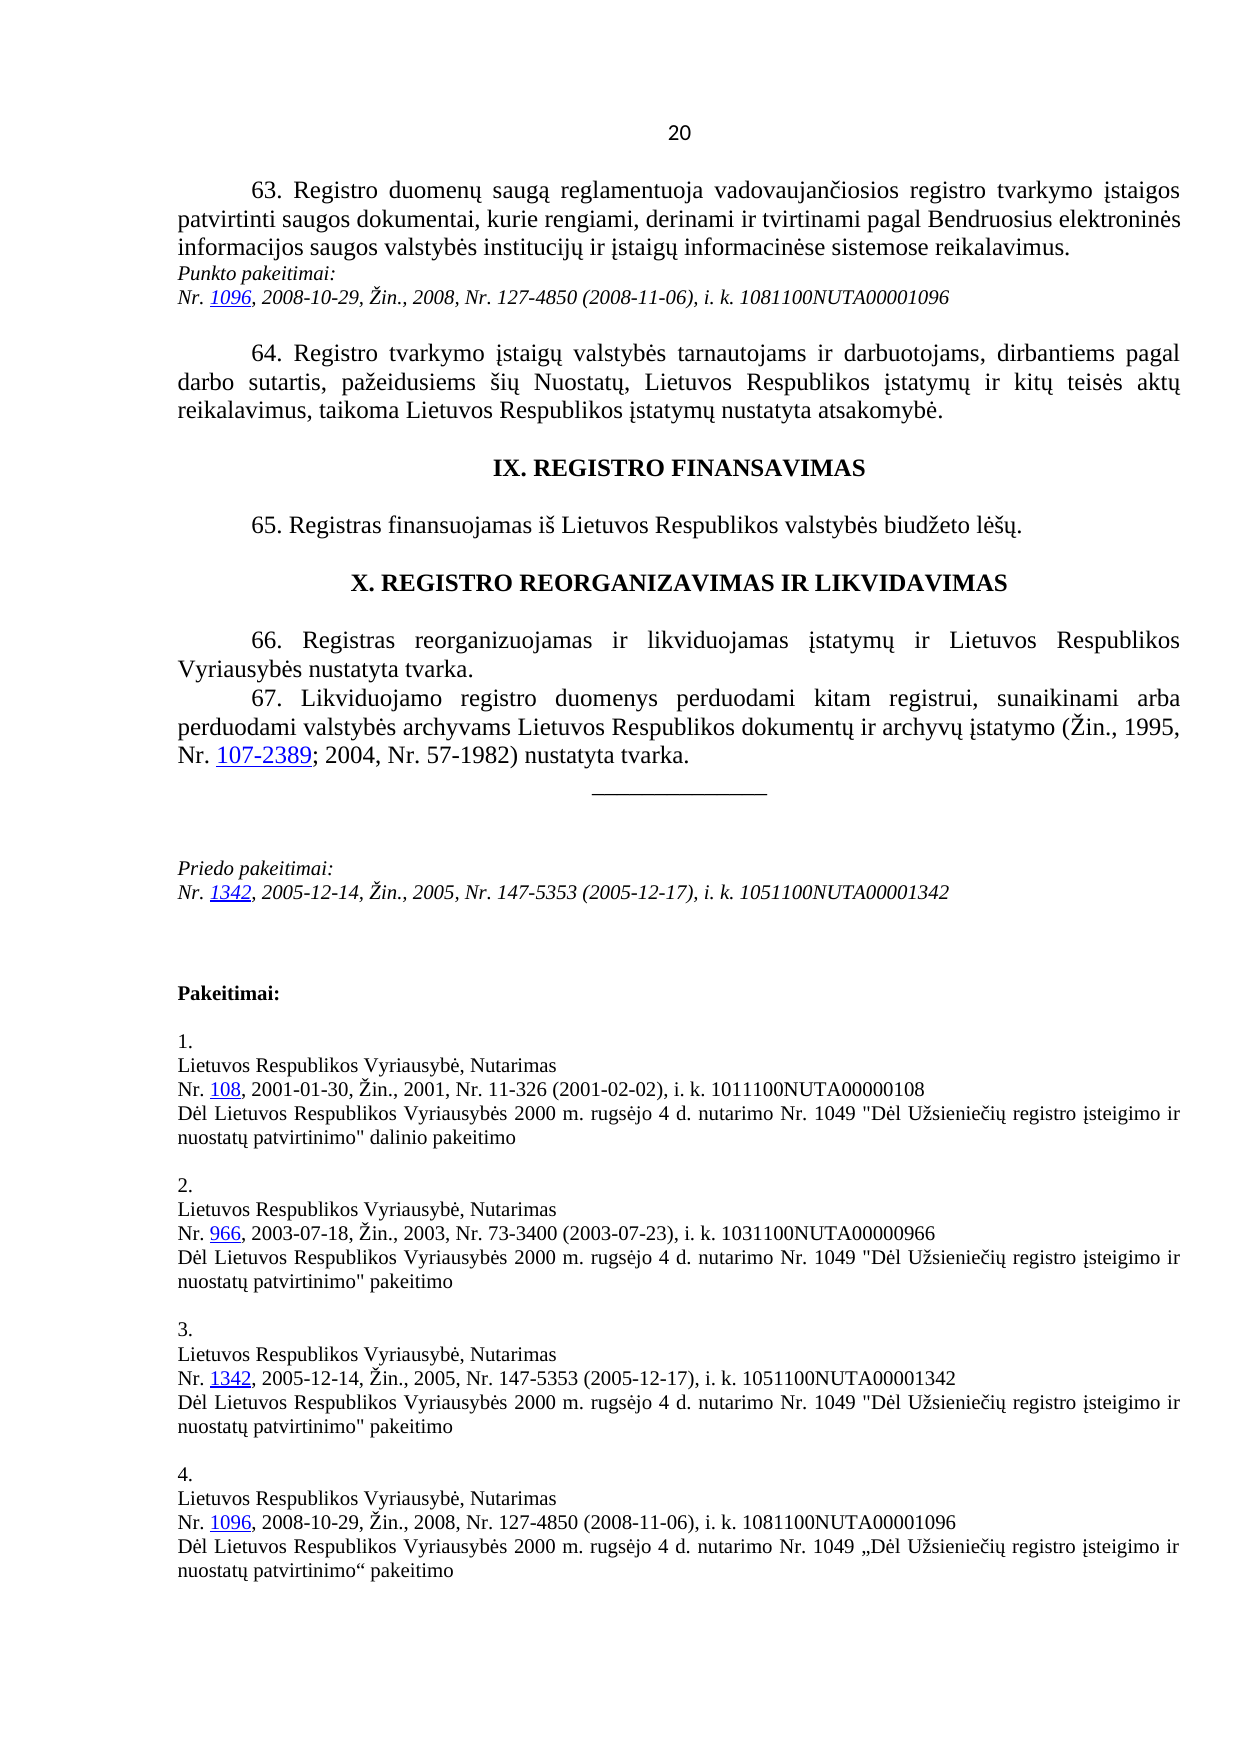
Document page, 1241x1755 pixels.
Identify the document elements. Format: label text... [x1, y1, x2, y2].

text Nr. 1096, 2008-10-29, Žin., 2008, Nr. 127-4850 (2008-11-06), i. k. 1081100NUTA00001096 [177, 1510, 1181, 1534]
text Nr. 966, 2003-07-18, Žin., 2003, Nr. 73-3400 (2003-07-23), i. k. 1031100NUTA00000966 [177, 1221, 1181, 1245]
text 64. Registro tvarkymo įstaigų valstybės tarnautojams ir darbuotojams, dirbantiems pagal darbo sutartis, pažeidusiems šių Nuostatų, Lietuvos Respublikos įstatymų ir kitų teisės aktų reikalavimus, taikoma Lietuvos Respublikos įstatymų nustatyta atsakomybė. [177, 338, 1181, 424]
text 3. [177, 1317, 1181, 1341]
text Priedo pakeitimai: [177, 856, 1181, 879]
text ______________ [177, 769, 1181, 798]
text Dėl Lietuvos Respublikos Vyriausybės 2000 m. rugsėjo 4 d. nutarimo Nr. 1049 "Dėl Užsieniečių registro įsteigimo ir nuostatų patvirtinimo" dalinio pakeitimo [177, 1101, 1181, 1149]
text 65. Registras finansuojamas iš Lietuvos Respublikos valstybės biudžeto lėšų. [177, 511, 1181, 539]
text Nr. 1342, 2005-12-14, Žin., 2005, Nr. 147-5353 (2005-12-17), i. k. 1051100NUTA00001342 [177, 879, 1181, 904]
text X. REGISTRO REORGANIZAVIMAS IR LIKVIDAVIMAS [177, 568, 1181, 597]
text Lietuvos Respublikos Vyriausybė, Nutarimas [177, 1486, 1181, 1510]
text 1. [177, 1029, 1181, 1053]
text Nr. 1096, 2008-10-29, Žin., 2008, Nr. 127-4850 (2008-11-06), i. k. 1081100NUTA00001096 [177, 285, 1181, 309]
text 2. [177, 1173, 1181, 1197]
text Lietuvos Respublikos Vyriausybė, Nutarimas [177, 1197, 1181, 1221]
text 63. Registro duomenų saugą reglamentuoja vadovaujančiosios registro tvarkymo įstaigos patvirtinti saugos dokumentai, kurie rengiami, derinami ir tvirtinami pagal Bendruosius elektroninės informacijos saugos valstybės institucijų ir įstaigų informacinėse sistemose reikalavimus. [177, 175, 1181, 261]
text Dėl Lietuvos Respublikos Vyriausybės 2000 m. rugsėjo 4 d. nutarimo Nr. 1049 "Dėl Užsieniečių registro įsteigimo ir nuostatų patvirtinimo" pakeitimo [177, 1245, 1181, 1293]
text Dėl Lietuvos Respublikos Vyriausybės 2000 m. rugsėjo 4 d. nutarimo Nr. 1049 „Dėl Užsieniečių registro įsteigimo ir nuostatų patvirtinimo“ pakeitimo [177, 1534, 1181, 1582]
text 66. Registras reorganizuojamas ir likviduojamas įstatymų ir Lietuvos Respublikos Vyriausybės nustatyta tvarka. [177, 626, 1181, 683]
text Punkto pakeitimai: [177, 261, 1181, 285]
text IX. REGISTRO FINANSAVIMAS [177, 453, 1181, 482]
text 67. Likviduojamo registro duomenys perduodami kitam registrui, sunaikinami arba perduodami valstybės archyvams Lietuvos Respublikos dokumentų ir archyvų įstatymo (Žin., 1995, Nr. 107-2389; 2004, Nr. 57-1982) nustatyta tvarka. [177, 683, 1181, 769]
text Nr. 1342, 2005-12-14, Žin., 2005, Nr. 147-5353 (2005-12-17), i. k. 1051100NUTA00001342 [177, 1366, 1181, 1389]
text Lietuvos Respublikos Vyriausybė, Nutarimas [177, 1341, 1181, 1366]
text Lietuvos Respublikos Vyriausybė, Nutarimas [177, 1053, 1181, 1077]
text 4. [177, 1462, 1181, 1486]
text Dėl Lietuvos Respublikos Vyriausybės 2000 m. rugsėjo 4 d. nutarimo Nr. 1049 "Dėl Užsieniečių registro įsteigimo ir nuostatų patvirtinimo" pakeitimo [177, 1389, 1181, 1438]
text Nr. 108, 2001-01-30, Žin., 2001, Nr. 11-326 (2001-02-02), i. k. 1011100NUTA00000108 [177, 1077, 1181, 1101]
text Pakeitimai: [177, 981, 1181, 1004]
